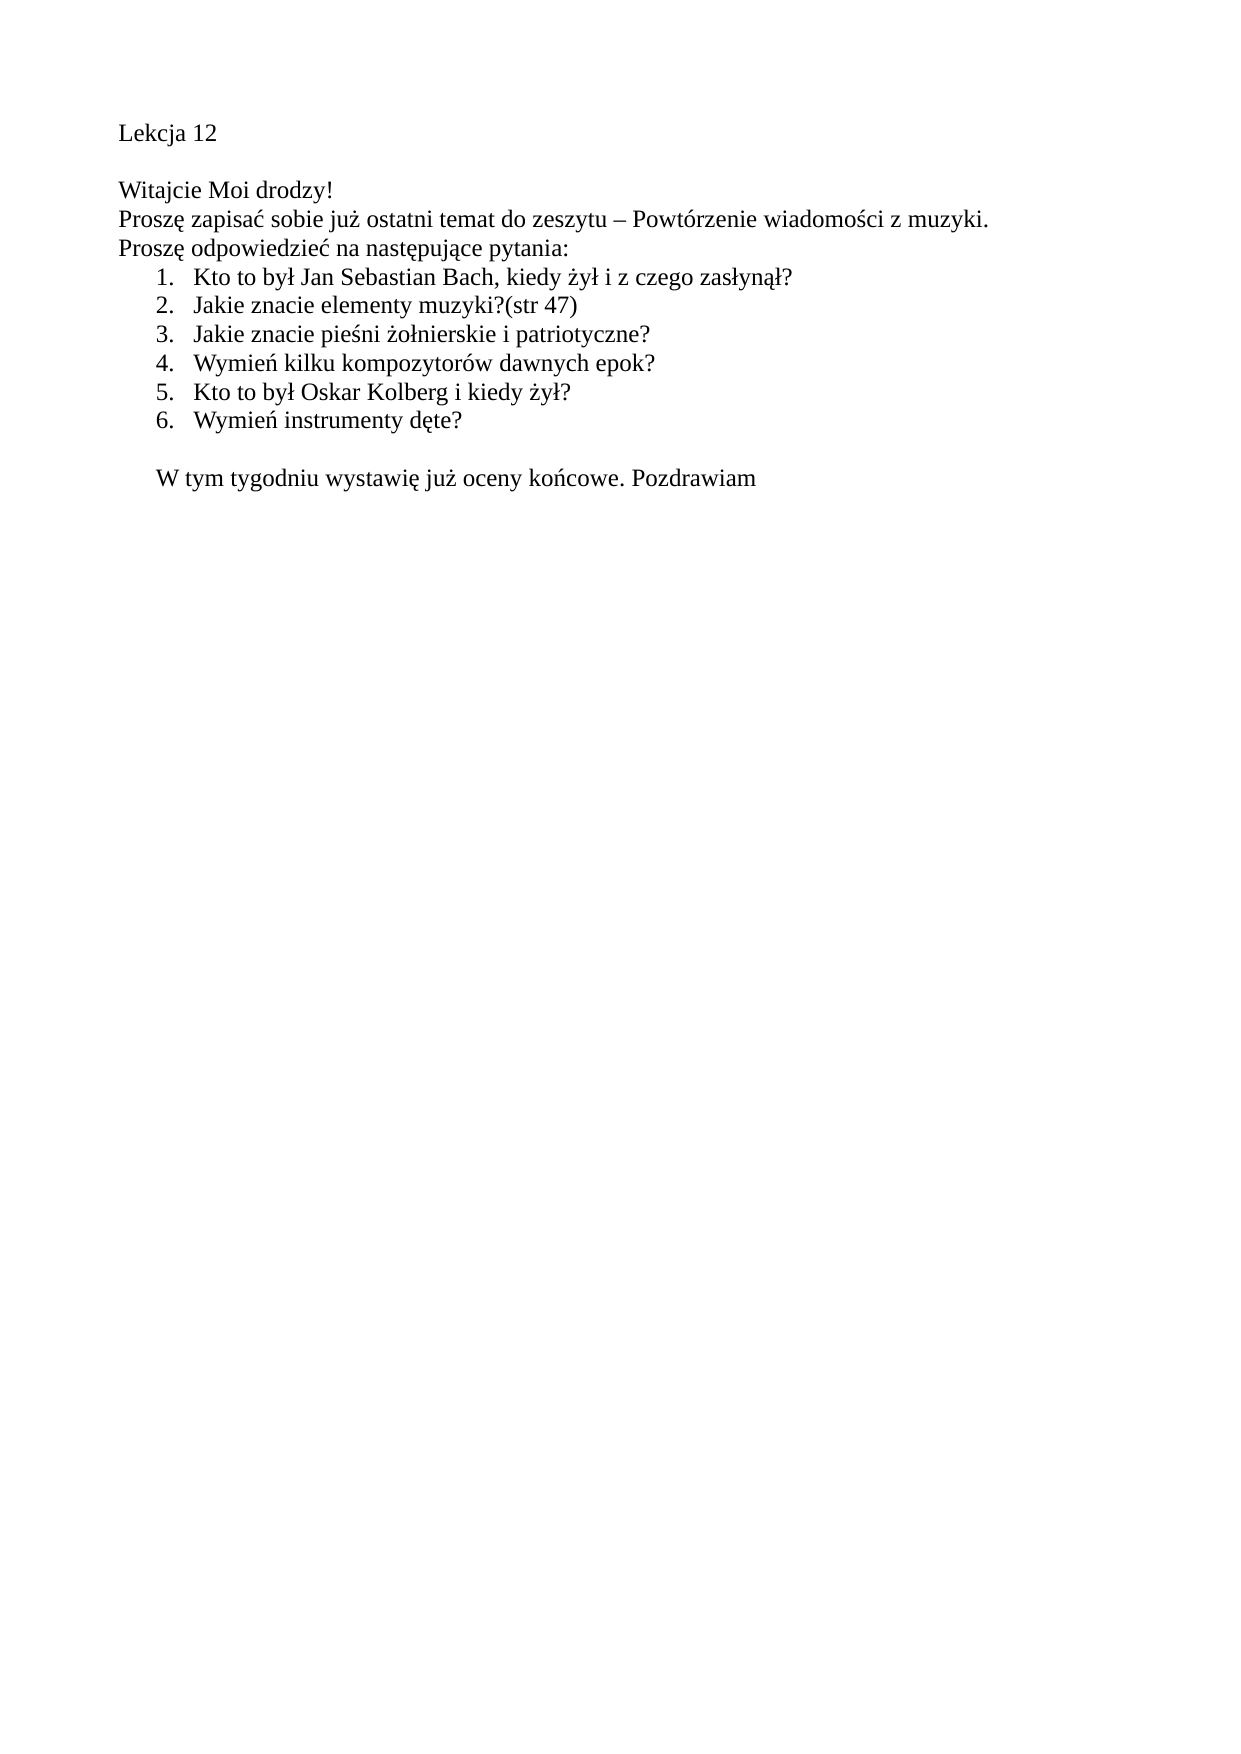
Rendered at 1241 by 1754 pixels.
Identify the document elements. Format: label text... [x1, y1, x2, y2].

list Wymień kilku kompozytorów dawnych epok? [156, 348, 1122, 377]
text Proszę zapisać sobie już ostatni temat do zeszytu – Powtórzenie wiadomości z muzyki. [118, 204, 1122, 233]
list Kto to był Jan Sebastian Bach, kiedy żył i z czego zasłynął? [156, 262, 1122, 291]
list Wymień instrumenty dęte? [156, 406, 1122, 434]
text Proszę odpowiedzieć na następujące pytania: [118, 233, 1122, 262]
list Jakie znacie elementy muzyki?(str 47) [156, 291, 1122, 319]
text Witajcie Moi drodzy! [118, 176, 1122, 204]
list Jakie znacie pieśni żołnierskie i patriotyczne? [156, 319, 1122, 348]
list Kto to był Oskar Kolberg i kiedy żył? [156, 377, 1122, 406]
text W tym tygodniu wystawię już oceny końcowe. Pozdrawiam [156, 463, 1122, 492]
text Lekcja 12 [118, 118, 1122, 147]
